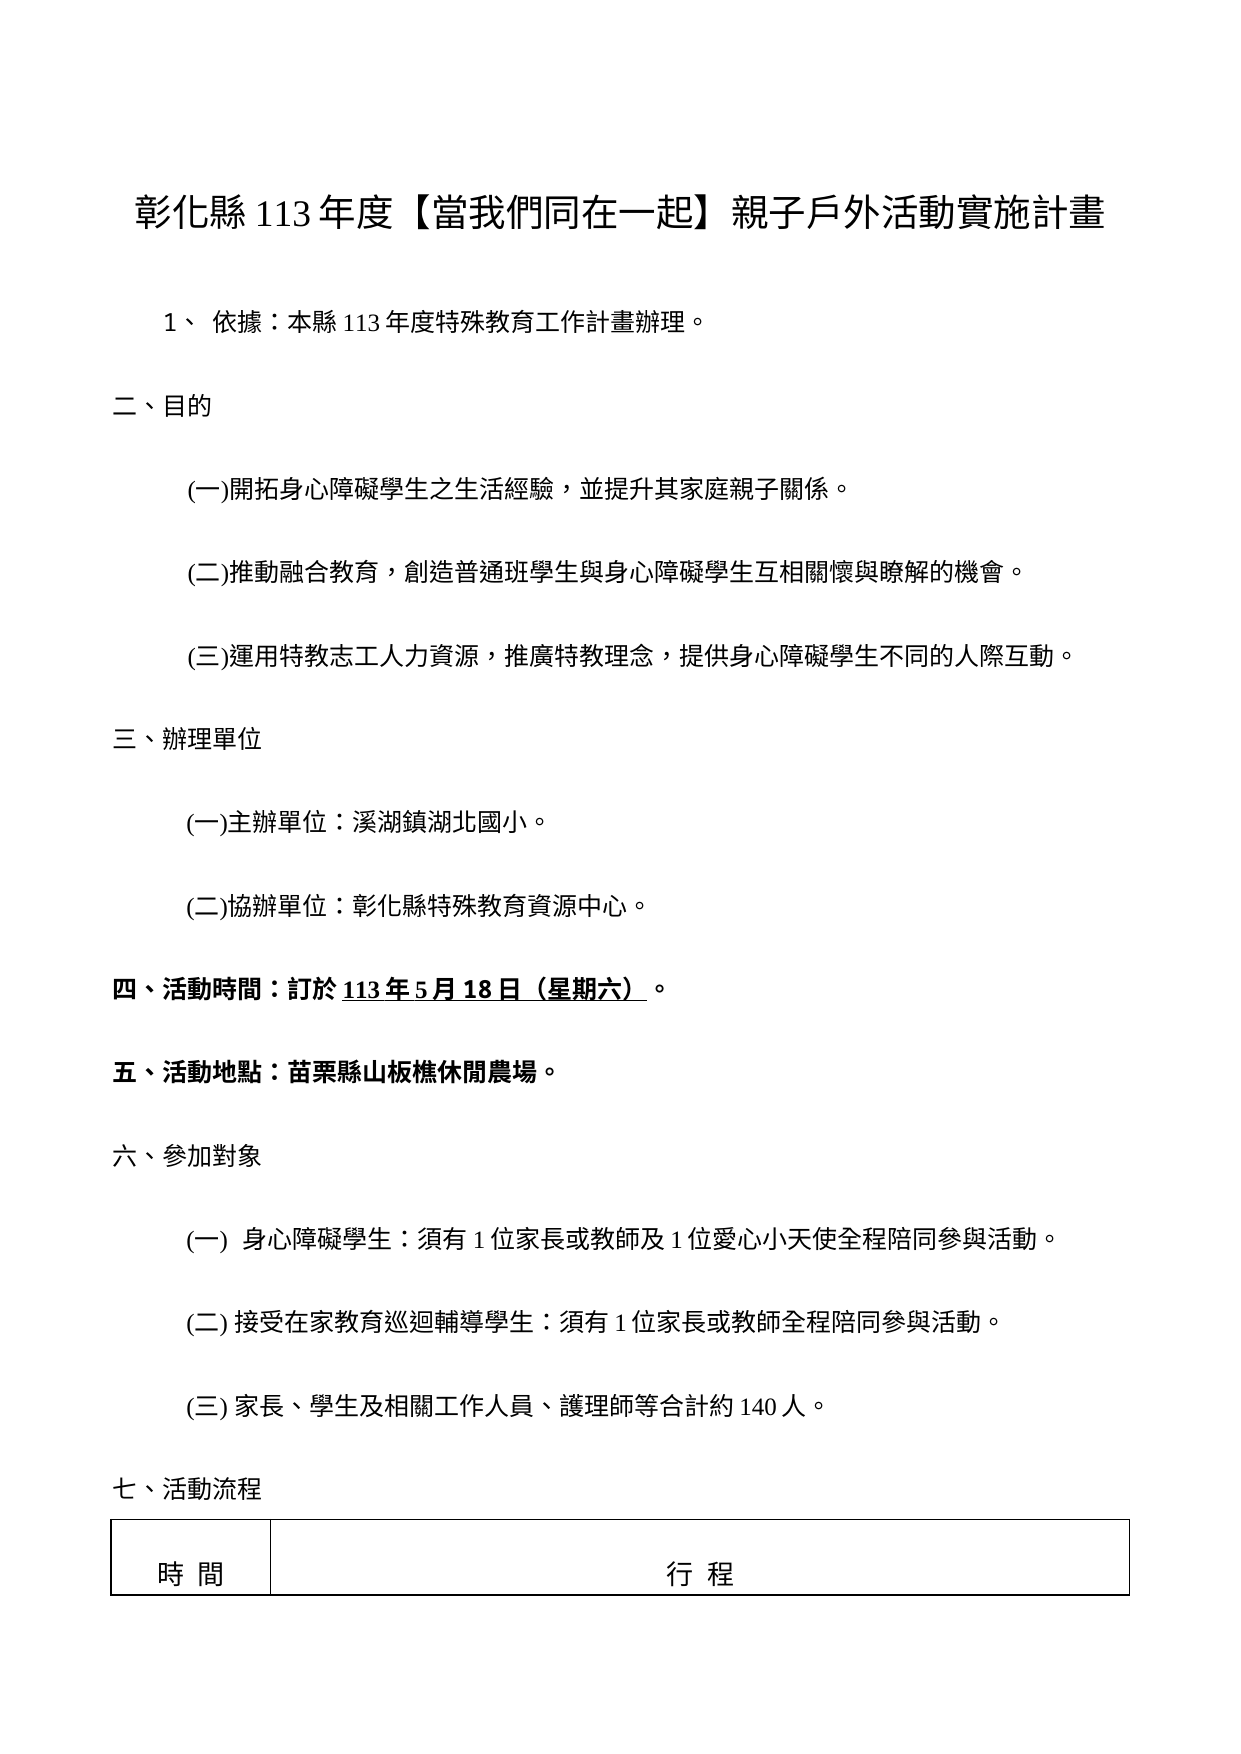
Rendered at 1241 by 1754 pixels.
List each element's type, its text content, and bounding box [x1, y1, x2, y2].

text (一) 身心障礙學生：須有1位家長或教師及1位愛心小天使全程陪同參與活動。 [186, 1196, 1128, 1258]
text (三) 家長、學生及相關工作人員、護理師等合計約140人。 [186, 1362, 1128, 1425]
text 三、辦理單位 [112, 696, 1128, 758]
table_header 時 間 [112, 1520, 270, 1594]
text 七、活動流程 [112, 1446, 1128, 1508]
text (三)運用特教志工人力資源，推廣特教理念，提供身心障礙學生不同的人際互動。 [187, 612, 1128, 675]
list 依據：本縣113年度特殊教育工作計畫辦理。 [162, 279, 1128, 342]
text 四、活動時間：訂於113年5月18日（星期六）。 [112, 946, 1128, 1008]
text 六、參加對象 [112, 1112, 1128, 1175]
text (二)推動融合教育，創造普通班學生與身心障礙學生互相關懷與瞭解的機會。 [187, 529, 1128, 592]
text (二) 接受在家教育巡迴輔導學生：須有1位家長或教師全程陪同參與活動。 [186, 1279, 1128, 1342]
text 五、活動地點：苗栗縣山板樵休閒農場。 [112, 1029, 1128, 1092]
table_header 行 程 [271, 1520, 1129, 1594]
text 二、目的 [112, 362, 1128, 425]
text 彰化縣113年度【當我們同在一起】親子戶外活動實施計畫 [112, 169, 1128, 231]
text (一)開拓身心障礙學生之生活經驗，並提升其家庭親子關係。 [187, 446, 1128, 508]
text (二)協辦單位：彰化縣特殊教育資源中心。 [186, 862, 1128, 925]
text (一)主辦單位：溪湖鎮湖北國小。 [186, 779, 1128, 842]
